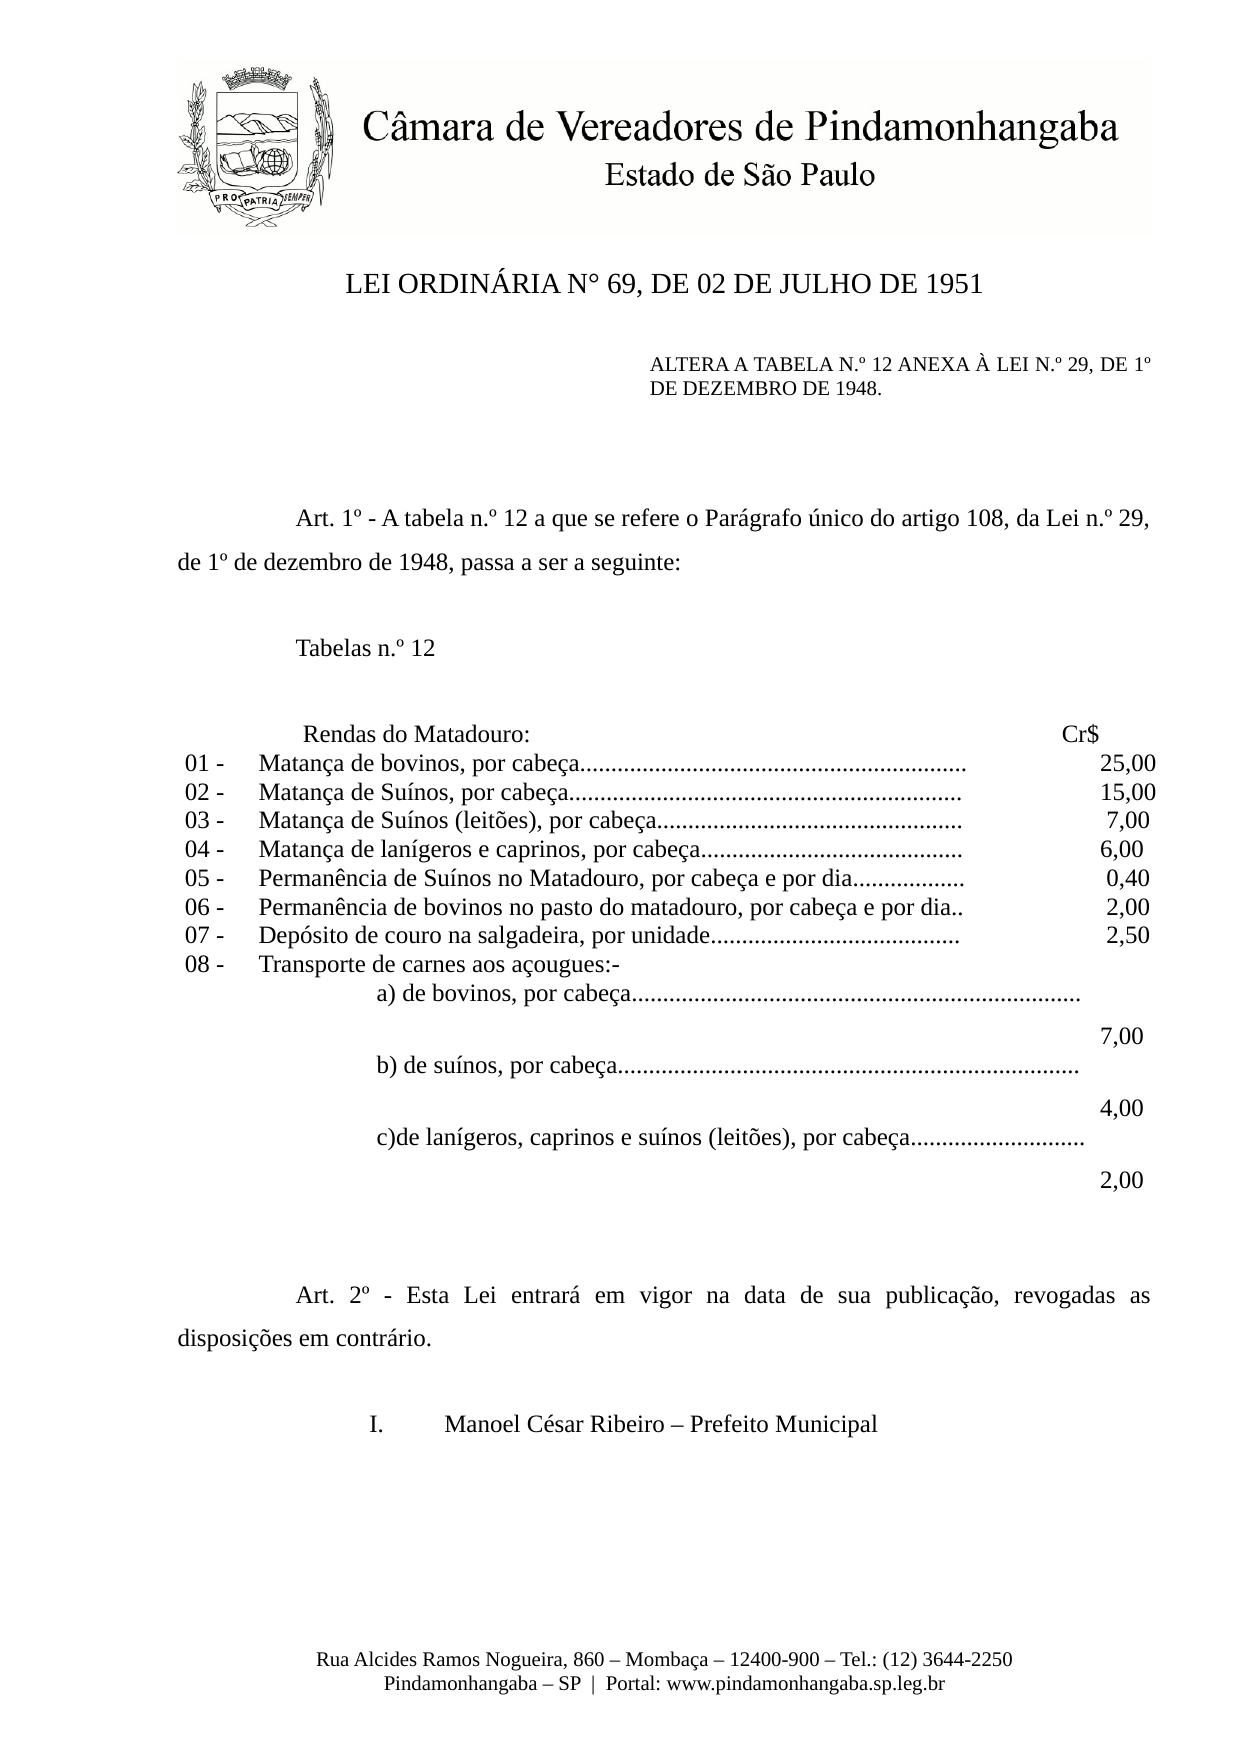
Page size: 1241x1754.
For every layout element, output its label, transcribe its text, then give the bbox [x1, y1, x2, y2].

table_cell 0,40 [1093, 863, 1218, 892]
table_cell 04 - [177, 834, 251, 863]
table_cell 2,00 [1093, 892, 1218, 920]
table_cell [177, 978, 251, 1050]
table_cell Permanência de bovinos no pasto do matadouro, por cabeça e por dia.. [251, 892, 1093, 920]
table_cell 01 - [177, 748, 251, 777]
table_cell Matança de lanígeros e caprinos, por cabeça.......................................... [251, 834, 1093, 863]
table_cell 25,00 [1093, 748, 1218, 777]
table_cell 7,00 [1093, 805, 1218, 834]
table_cell c)de lanígeros, caprinos e suínos (leitões), por cabeça............................ [251, 1122, 1093, 1193]
table_cell [177, 1050, 251, 1122]
table_cell 07 - [177, 920, 251, 949]
table_cell [177, 1122, 251, 1193]
table_cell 05 - [177, 863, 251, 892]
table_cell 2,00 [1093, 1122, 1218, 1193]
table_cell 4,00 [1093, 1050, 1218, 1122]
table_cell 2,50 [1093, 920, 1218, 949]
table_cell Matança de Suínos (leitões), por cabeça................................................. [251, 805, 1093, 834]
table_cell Matança de Suínos, por cabeça............................................................... [251, 777, 1093, 805]
text LEI ORDINÁRIA N° 69, de 02 de julho de 1951 [177, 266, 1152, 299]
table_cell Matança de bovinos, por cabeça.............................................................. [251, 748, 1093, 777]
picture [177, 59, 1152, 236]
text Art. 1º - A tabela n.º 12 a que se refere o Parágrafo único do artigo 108, da Lei n.º 29, de 1º de dezembro de 1948, passa a ser a seguinte: [177, 503, 1152, 575]
text Art. 2º - Esta Lei entrará em vigor na data de sua publicação, revogadas as disposições em contrário. [177, 1280, 1152, 1352]
table_cell Transporte de carnes aos açougues:- [251, 949, 1093, 978]
table_cell 6,00 [1093, 834, 1218, 863]
table_cell [1093, 949, 1218, 978]
text ALTERA A TABELA N.º 12 ANEXA À LEI N.º 29, DE 1º DE DEZEMBRO DE 1948. [649, 352, 1152, 400]
table_cell 02 - [177, 777, 251, 805]
list Manoel César Ribeiro – Prefeito Municipal [251, 1409, 1152, 1438]
table_cell a) de bovinos, por cabeça........................................................................ [251, 978, 1093, 1050]
table_cell Permanência de Suínos no Matadouro, por cabeça e por dia.................. [251, 863, 1093, 892]
text Tabelas n.º 12 [177, 633, 1152, 662]
table_cell 03 - [177, 805, 251, 834]
table_cell 7,00 [1093, 978, 1218, 1050]
table_cell Depósito de couro na salgadeira, por unidade........................................ [251, 920, 1093, 949]
table_cell b) de suínos, por cabeça.......................................................................... [251, 1050, 1093, 1122]
table_cell 06 - [177, 892, 251, 920]
table_cell 15,00 [1093, 777, 1218, 805]
table_cell 08 - [177, 949, 251, 978]
table_header Rendas do Matadouro: Cr$ [177, 719, 1218, 748]
